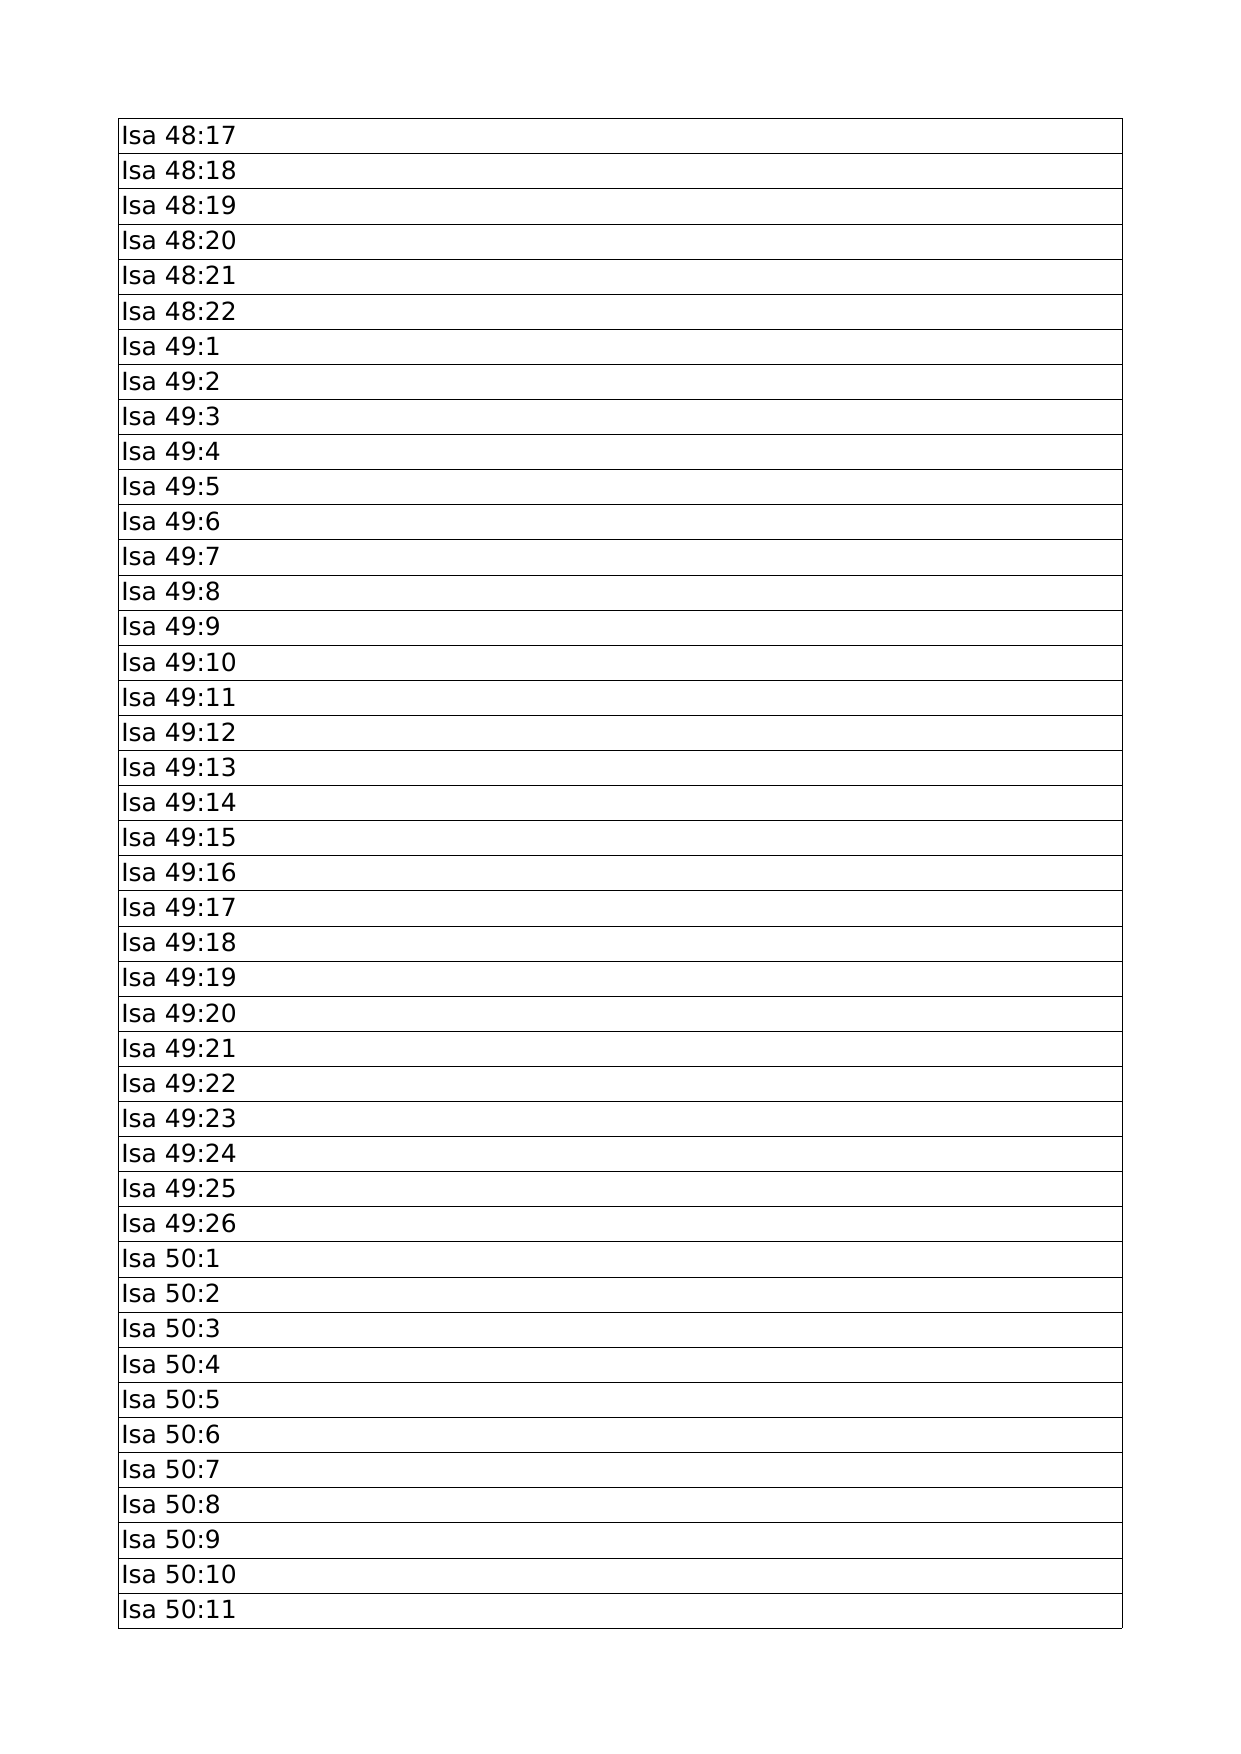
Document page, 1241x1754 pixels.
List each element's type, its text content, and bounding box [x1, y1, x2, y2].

table_cell Isa 49:1 [119, 330, 1122, 364]
table_cell Isa 49:3 [119, 400, 1122, 434]
table_cell Isa 50:8 [119, 1488, 1122, 1522]
table_cell Isa 50:6 [119, 1418, 1122, 1452]
table_cell Isa 49:8 [119, 576, 1122, 609]
table_cell Isa 49:18 [119, 927, 1122, 961]
table_cell Isa 50:7 [119, 1453, 1122, 1487]
table_cell Isa 49:4 [119, 435, 1122, 469]
table_cell Isa 49:25 [119, 1172, 1122, 1206]
table_cell Isa 50:3 [119, 1313, 1122, 1347]
table_cell Isa 49:24 [119, 1137, 1122, 1171]
table_cell Isa 49:13 [119, 751, 1122, 785]
table_cell Isa 50:2 [119, 1278, 1122, 1312]
table_cell Isa 49:2 [119, 365, 1122, 399]
table_cell Isa 50:5 [119, 1383, 1122, 1417]
table_cell Isa 50:1 [119, 1242, 1122, 1277]
table_cell Isa 50:4 [119, 1348, 1122, 1382]
table_cell Isa 49:14 [119, 786, 1122, 820]
table_cell Isa 49:10 [119, 646, 1122, 680]
table_cell Isa 49:21 [119, 1032, 1122, 1066]
table_cell Isa 48:17 [119, 119, 1122, 153]
table_cell Isa 48:19 [119, 189, 1122, 223]
table_cell Isa 49:5 [119, 470, 1122, 504]
table_cell Isa 49:16 [119, 856, 1122, 890]
table_cell Isa 49:17 [119, 891, 1122, 926]
table_cell Isa 48:20 [119, 225, 1122, 258]
table_cell Isa 49:19 [119, 962, 1122, 996]
table_cell Isa 50:9 [119, 1523, 1122, 1557]
table_cell Isa 49:15 [119, 821, 1122, 855]
table_cell Isa 48:22 [119, 295, 1122, 329]
table_cell Isa 49:12 [119, 716, 1122, 750]
table_cell Isa 49:9 [119, 611, 1122, 645]
table_cell Isa 49:7 [119, 540, 1122, 574]
table_cell Isa 49:26 [119, 1207, 1122, 1241]
table_cell Isa 49:6 [119, 505, 1122, 539]
table_cell Isa 48:21 [119, 260, 1122, 294]
table_cell Isa 49:23 [119, 1102, 1122, 1136]
table_cell Isa 50:11 [119, 1594, 1122, 1628]
table_cell Isa 49:22 [119, 1067, 1122, 1101]
table_cell Isa 49:11 [119, 681, 1122, 715]
table_cell Isa 50:10 [119, 1559, 1122, 1592]
table_cell Isa 49:20 [119, 997, 1122, 1031]
table_cell Isa 48:18 [119, 154, 1122, 188]
